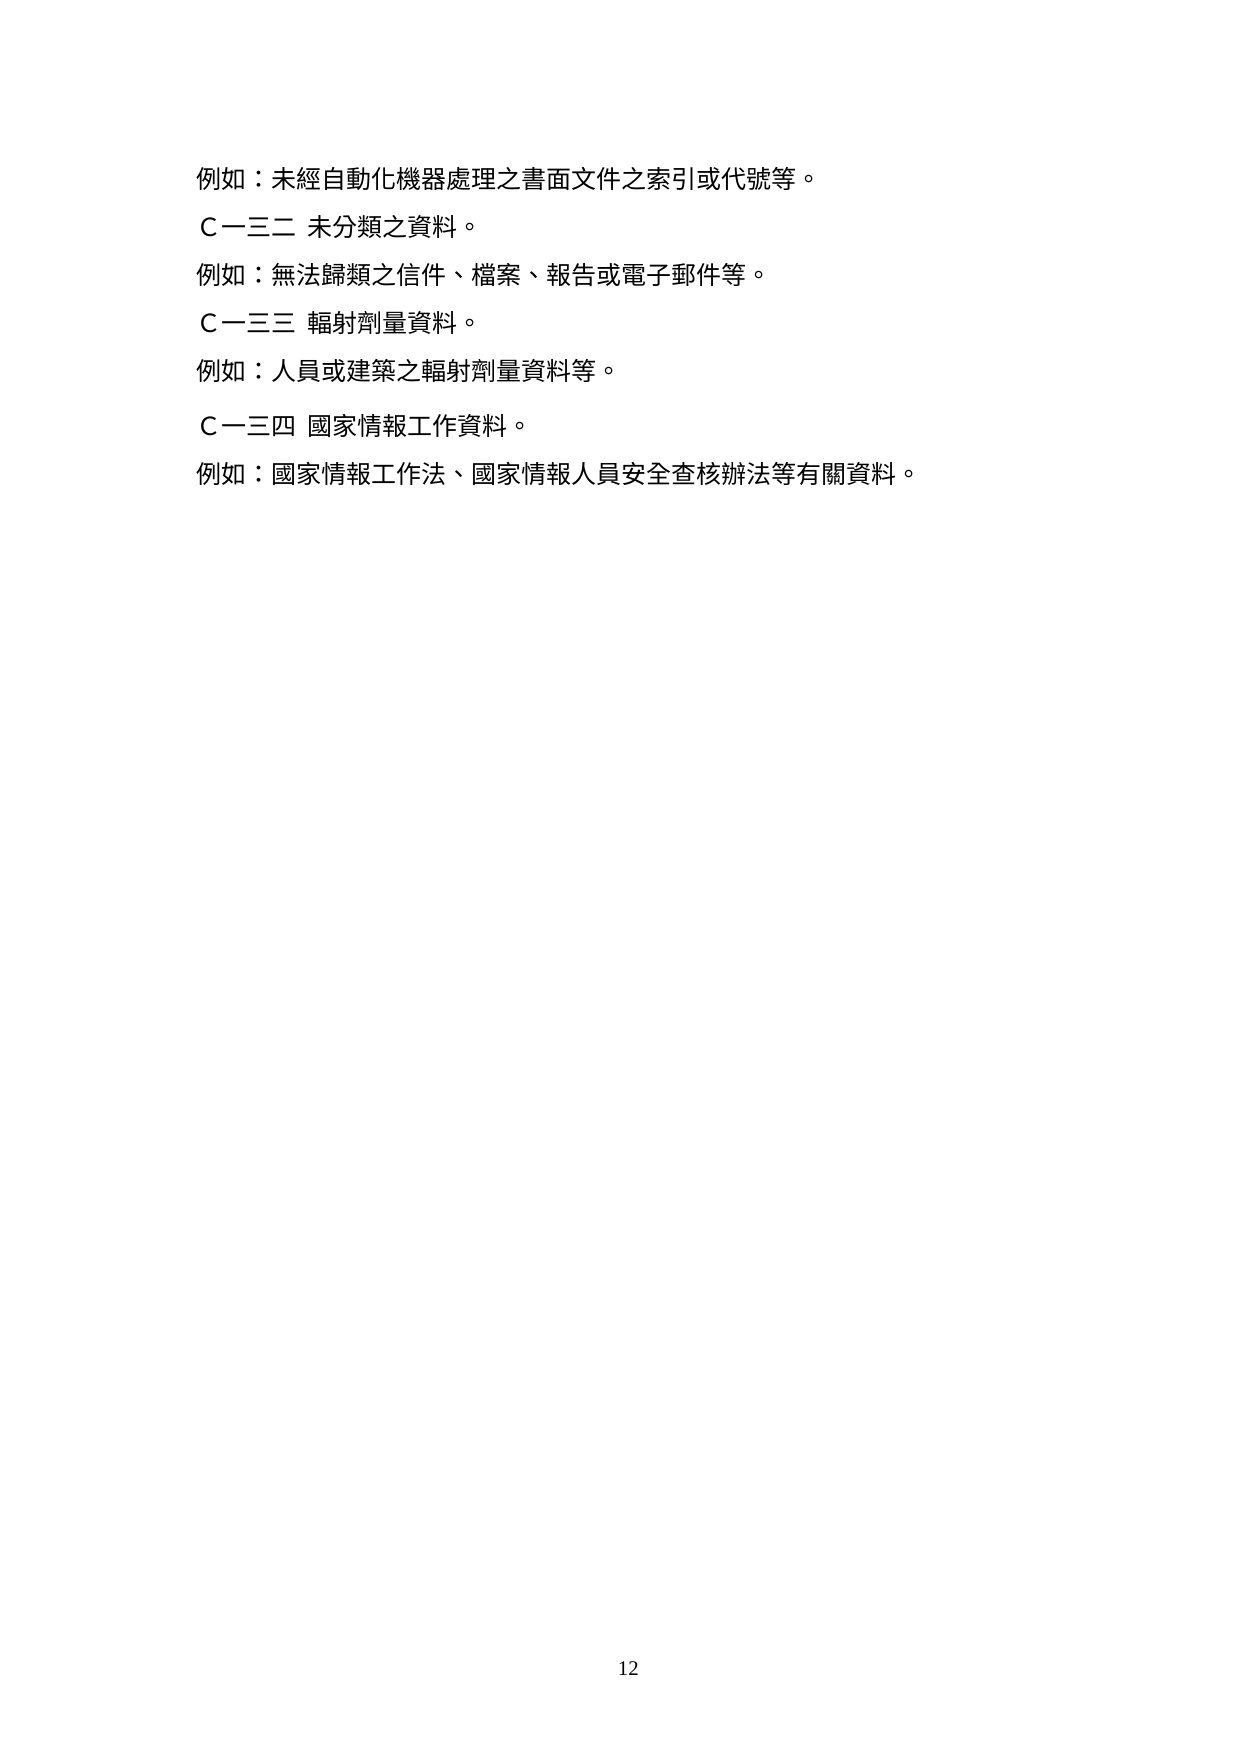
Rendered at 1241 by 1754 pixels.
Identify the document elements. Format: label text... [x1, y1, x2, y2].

table_cell Ｃ一三四 國家情報工作資料。 例如：國家情報工作法、國家情報人員安全查核辦法等有關資料。 [185, 397, 1080, 526]
table_cell 例如：未經自動化機器處理之書面文件之索引或代號等。 [185, 150, 1080, 198]
table_cell Ｃ一三三 輻射劑量資料。 例如：人員或建築之輻射劑量資料等。 [185, 294, 1080, 397]
table_cell Ｃ一三二 未分類之資料。 例如：無法歸類之信件、檔案、報告或電子郵件等。 [185, 198, 1080, 294]
